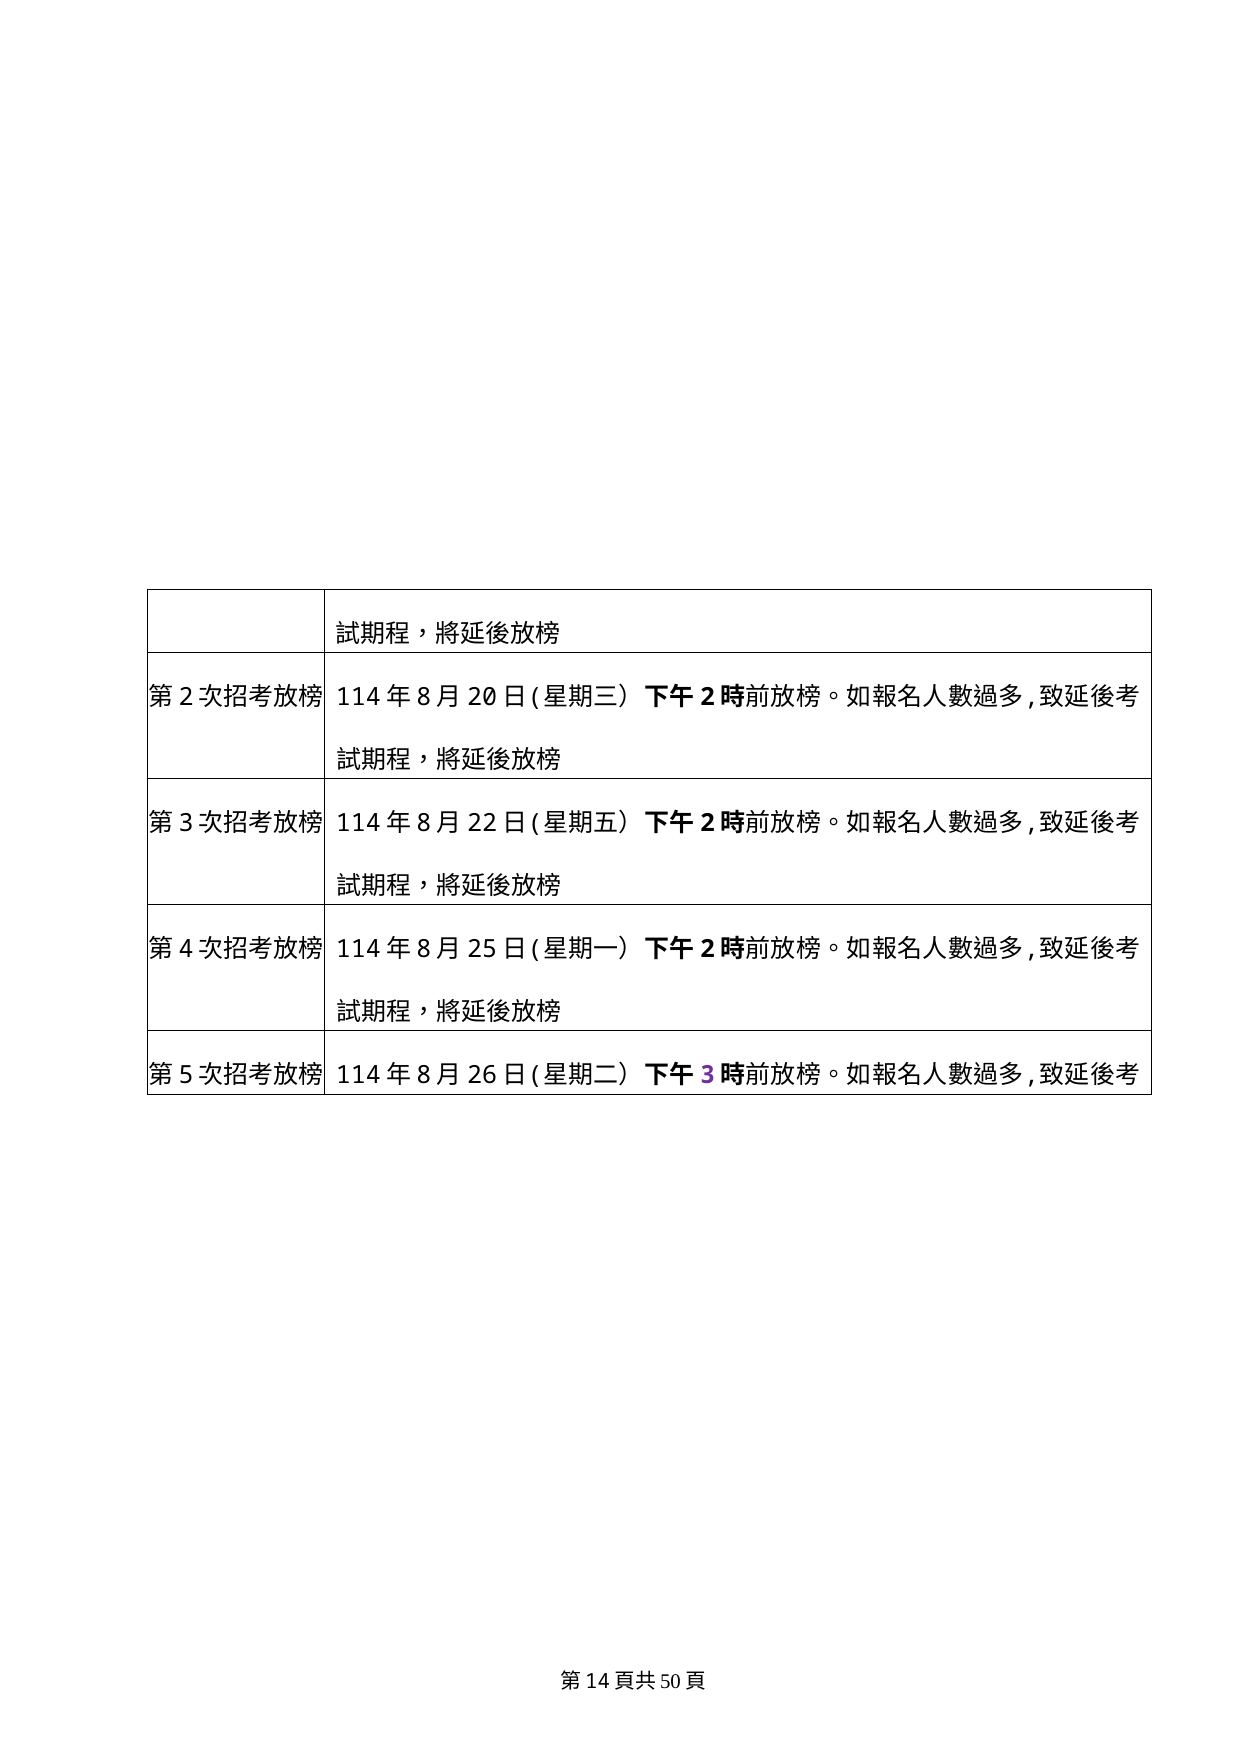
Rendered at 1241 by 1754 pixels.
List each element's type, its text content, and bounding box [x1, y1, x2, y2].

table_cell 114年8月22日(星期五）下午2時前放榜。如報名人數過多,致延後考試期程，將延後放榜 [325, 779, 1151, 904]
table_cell 114年8月20日(星期三）下午2時前放榜。如報名人數過多,致延後考試期程，將延後放榜 [325, 653, 1151, 778]
table_cell 114年8月26日(星期二）下午3時前放榜。如報名人數過多,致延後考 [325, 1031, 1151, 1094]
table_header 試期程，將延後放榜 [325, 590, 1151, 652]
table_cell 114年8月25日(星期一）下午2時前放榜。如報名人數過多,致延後考試期程，將延後放榜 [325, 905, 1151, 1030]
table_cell 第3次招考放榜 [148, 779, 324, 904]
table_cell 第5次招考放榜 [148, 1031, 324, 1094]
table_cell 第2次招考放榜 [148, 653, 324, 778]
table_header [148, 590, 324, 652]
table_cell 第4次招考放榜 [148, 905, 324, 1030]
